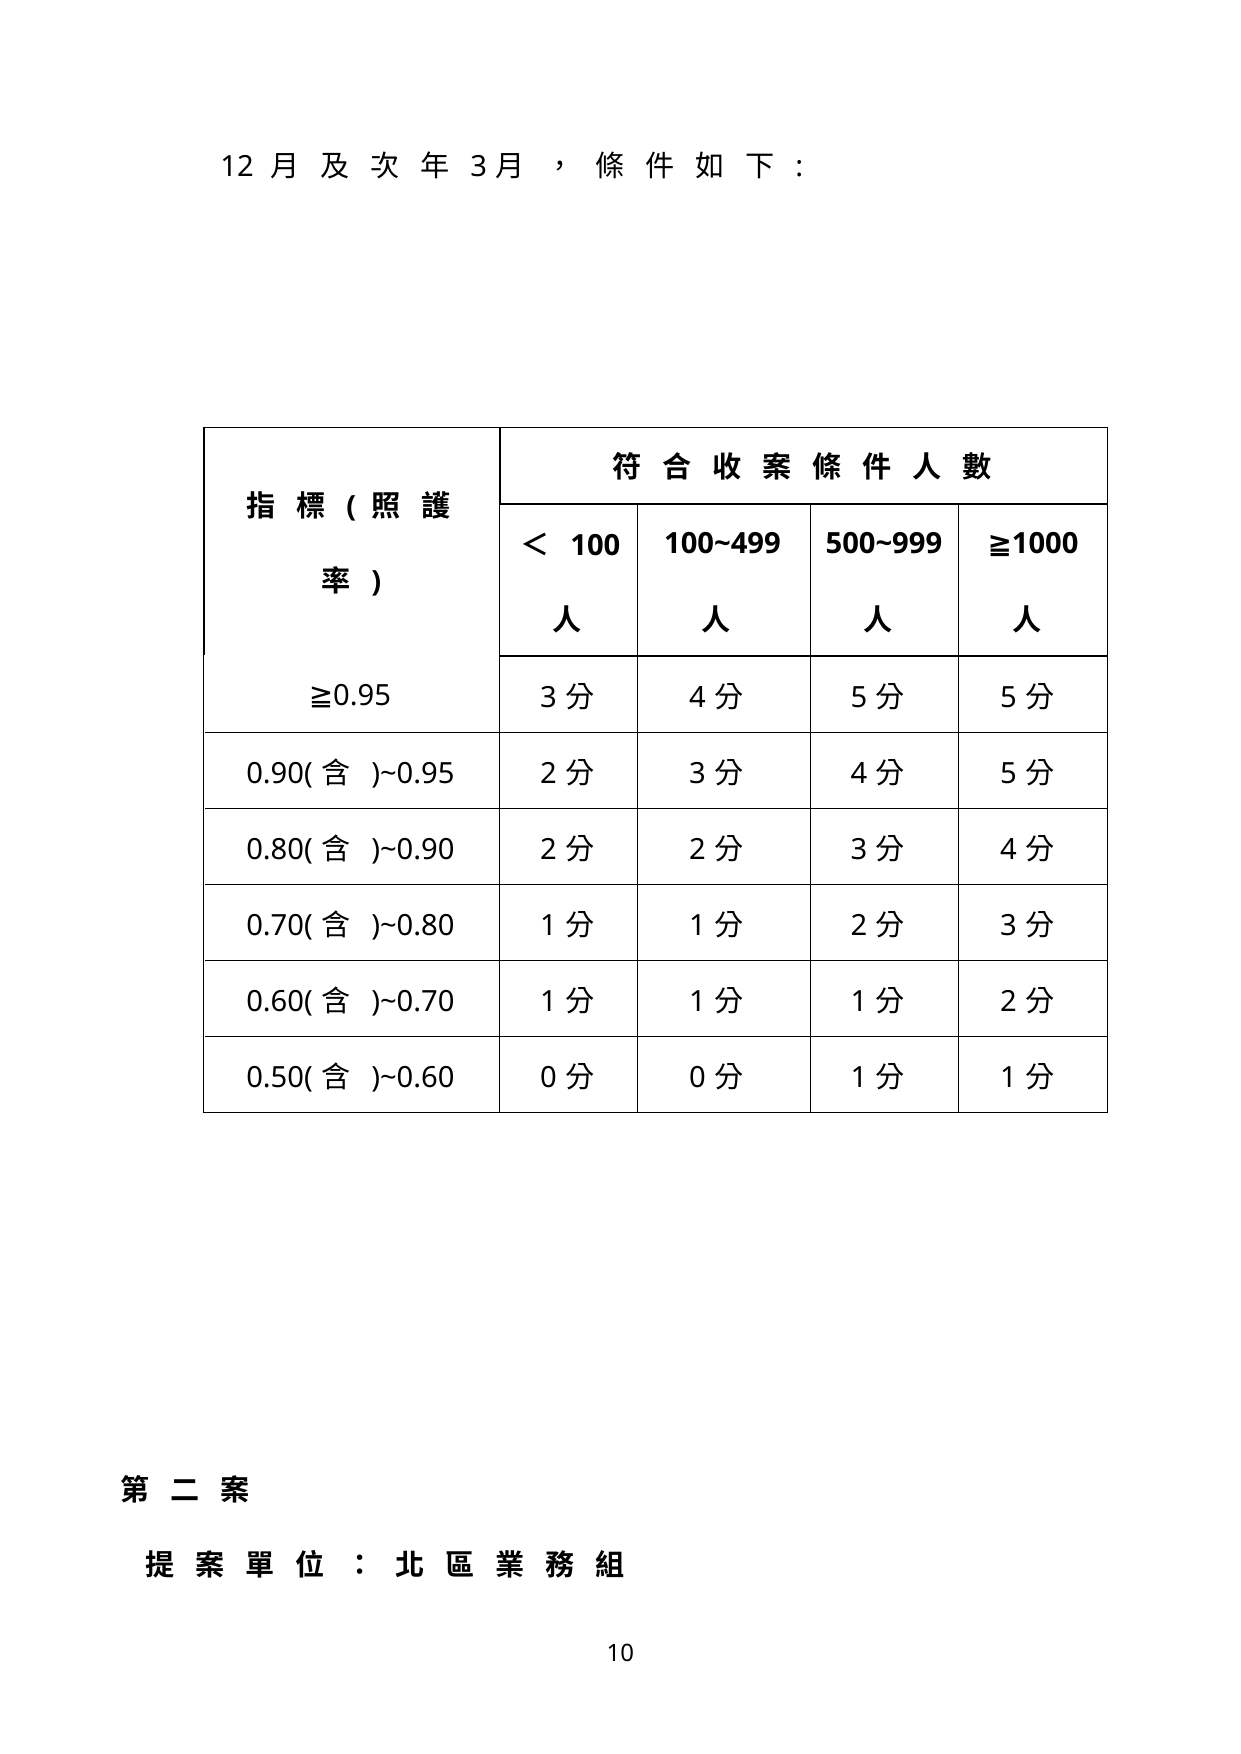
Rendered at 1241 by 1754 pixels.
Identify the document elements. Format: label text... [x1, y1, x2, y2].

table_cell 4分 [959, 809, 1107, 884]
table_cell 1分 [959, 1037, 1107, 1112]
table_cell 0.60(含)~0.70 [204, 960, 499, 1036]
table_cell 1分 [500, 961, 637, 1036]
table_cell ＜100人 [500, 505, 637, 655]
table_cell 0分 [500, 1037, 637, 1112]
table_cell ≧1000人 [959, 505, 1107, 655]
table_cell 2分 [811, 885, 958, 960]
table_cell 2分 [638, 809, 810, 884]
table_cell 1分 [500, 885, 637, 960]
table_cell 3分 [638, 733, 810, 808]
table_cell 3分 [500, 657, 637, 732]
table_cell 4分 [638, 657, 810, 732]
table_cell 4分 [811, 733, 958, 808]
table_header 符合收案條件人數 [501, 428, 1107, 503]
table_cell 1分 [811, 1037, 958, 1112]
table_cell 5分 [811, 657, 958, 732]
text 12月及次年3月，條件如下: [120, 127, 1120, 202]
table_cell 0.90(含)~0.95 [204, 732, 499, 808]
table_cell 500~999人 [811, 505, 958, 655]
table_cell 0.50(含)~0.60 [204, 1036, 499, 1112]
table_cell 5分 [959, 733, 1107, 808]
table_cell 1分 [638, 885, 810, 960]
table_cell 5分 [959, 657, 1107, 732]
table_cell 3分 [811, 809, 958, 884]
table_cell 1分 [811, 961, 958, 1036]
table_cell 0.70(含)~0.80 [204, 884, 499, 960]
table_cell ≧0.95 [204, 655, 499, 732]
table_cell 100~499人 [638, 505, 810, 655]
table_header 指標(照護率) [205, 428, 499, 655]
table_cell 0分 [638, 1037, 810, 1112]
text 第二案 提案單位：北區業務組 [120, 1451, 1120, 1601]
table_cell 3分 [959, 885, 1107, 960]
table_cell 0.80(含)~0.90 [204, 808, 499, 884]
table_cell 2分 [500, 733, 637, 808]
table_cell 2分 [500, 809, 637, 884]
table_cell 1分 [638, 961, 810, 1036]
table_cell 2分 [959, 961, 1107, 1036]
